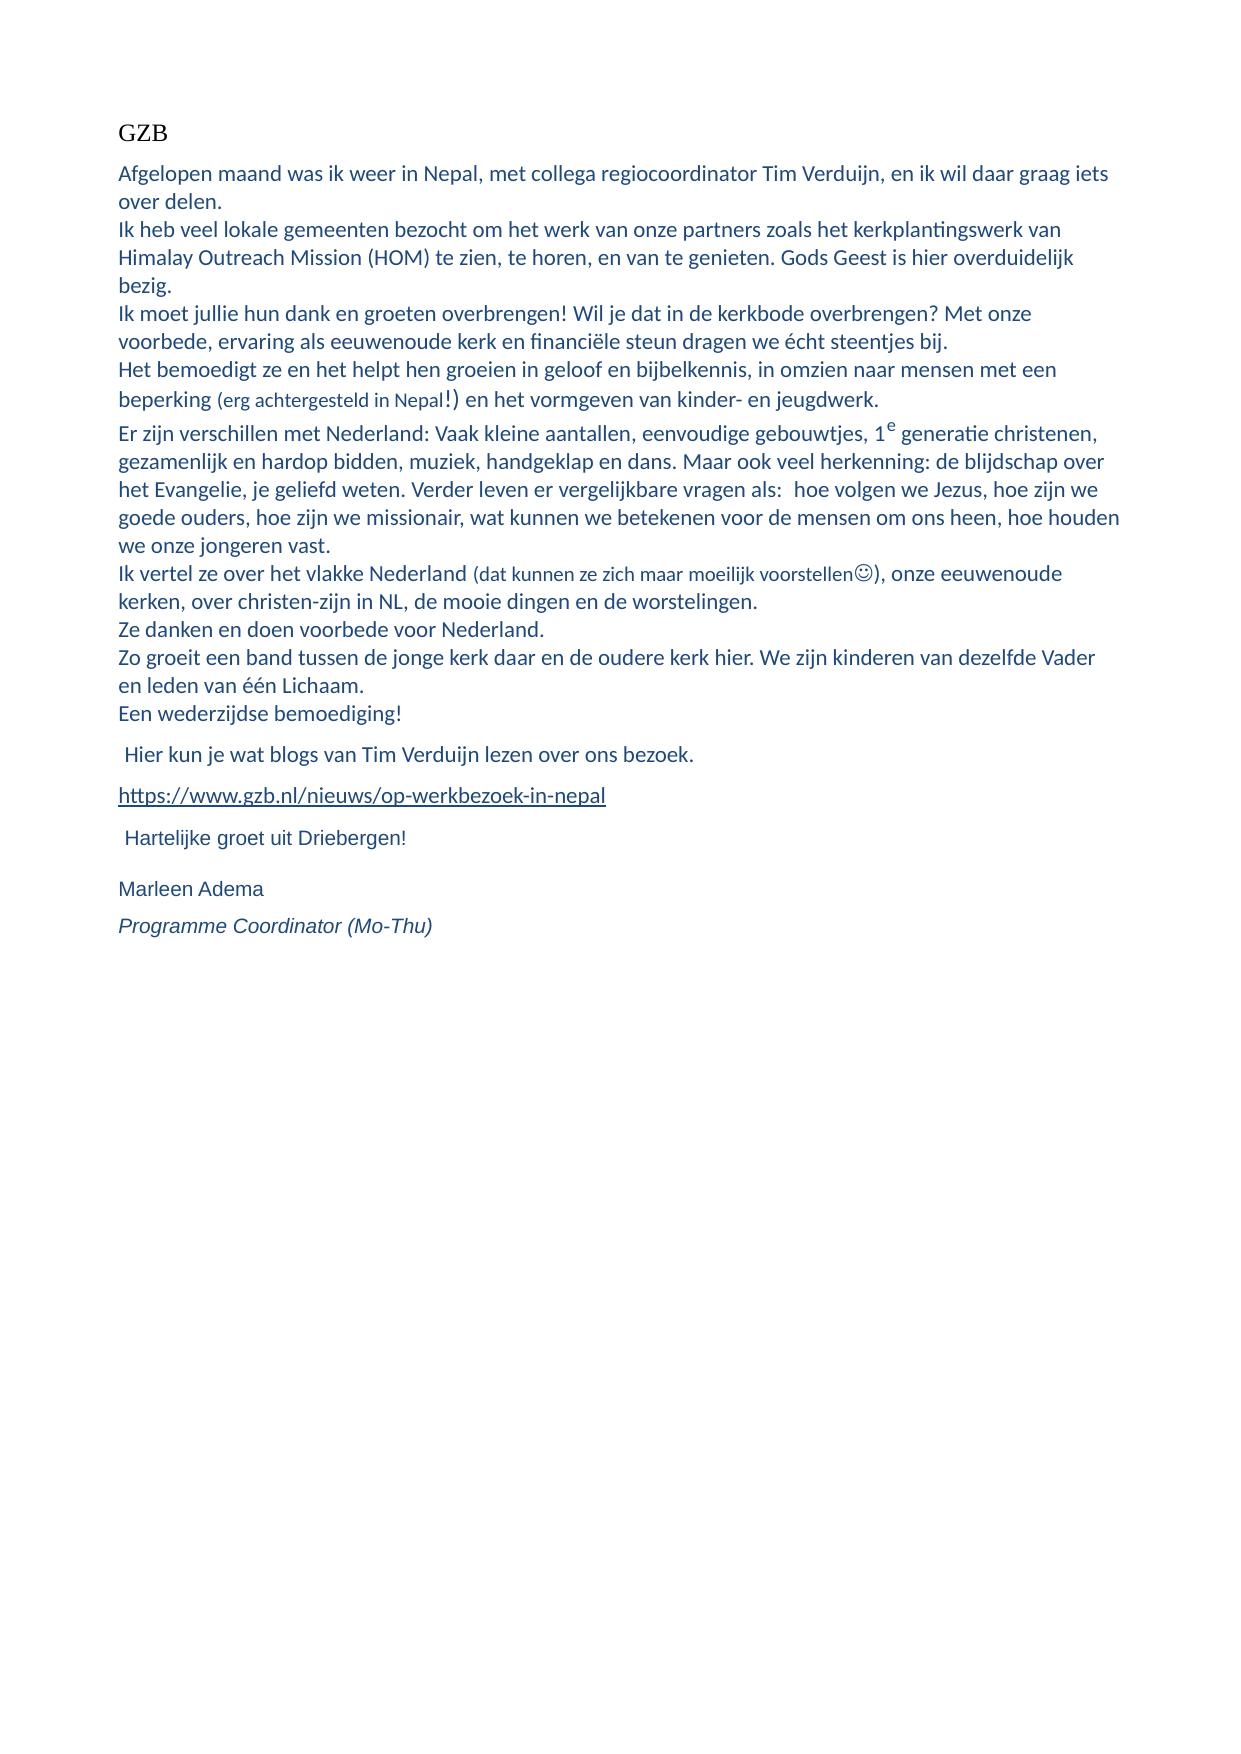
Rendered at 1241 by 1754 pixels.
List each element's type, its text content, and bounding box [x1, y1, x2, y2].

text Hartelijke groet uit Driebergen! [118, 822, 1122, 850]
text https://www.gzb.nl/nieuws/op-werkbezoek-in-nepal [118, 781, 1122, 809]
text GZB [118, 118, 1122, 147]
text Afgelopen maand was ik weer in Nepal, met collega regiocoordinator Tim Verduijn, en ik wil daar graag iets over delen. Ik heb veel lokale gemeenten bezocht om het werk van onze partners zoals het kerkplantingswerk van Himalay Outreach Mission (HOM) te zien, te horen, en van te genieten. Gods Geest is hier overduidelijk bezig. Ik moet jullie hun dank en groeten overbrengen! Wil je dat in de kerkbode overbrengen? Met onze voorbede, ervaring als eeuwenoude kerk en financiële steun dragen we écht steentjes bij. Het bemoedigt ze en het helpt hen groeien in geloof en bijbelkennis, in omzien naar mensen met een beperking (erg achtergesteld in Nepal!) en het vormgeven van kinder- en jeugdwerk. Er zijn verschillen met Nederland: Vaak kleine aantallen, eenvoudige gebouwtjes, 1e generatie christenen, gezamenlijk en hardop bidden, muziek, handgeklap en dans. Maar ook veel herkenning: de blijdschap over het Evangelie, je geliefd weten. Verder leven er vergelijkbare vragen als: hoe volgen we Jezus, hoe zijn we goede ouders, hoe zijn we missionair, wat kunnen we betekenen voor de mensen om ons heen, hoe houden we onze jongeren vast. Ik vertel ze over het vlakke Nederland (dat kunnen ze zich maar moeilijk voorstellenJ), onze eeuwenoude kerken, over christen-zijn in NL, de mooie dingen en de worstelingen. Ze danken en doen voorbede voor Nederland. Zo groeit een band tussen de jonge kerk daar en de oudere kerk hier. We zijn kinderen van dezelfde Vader en leden van één Lichaam. Een wederzijdse bemoediging! [118, 159, 1122, 727]
text Hier kun je wat blogs van Tim Verduijn lezen over ons bezoek. [118, 739, 1122, 768]
text Marleen Adema Programme Coordinator (Mo-Thu) [118, 863, 1122, 938]
